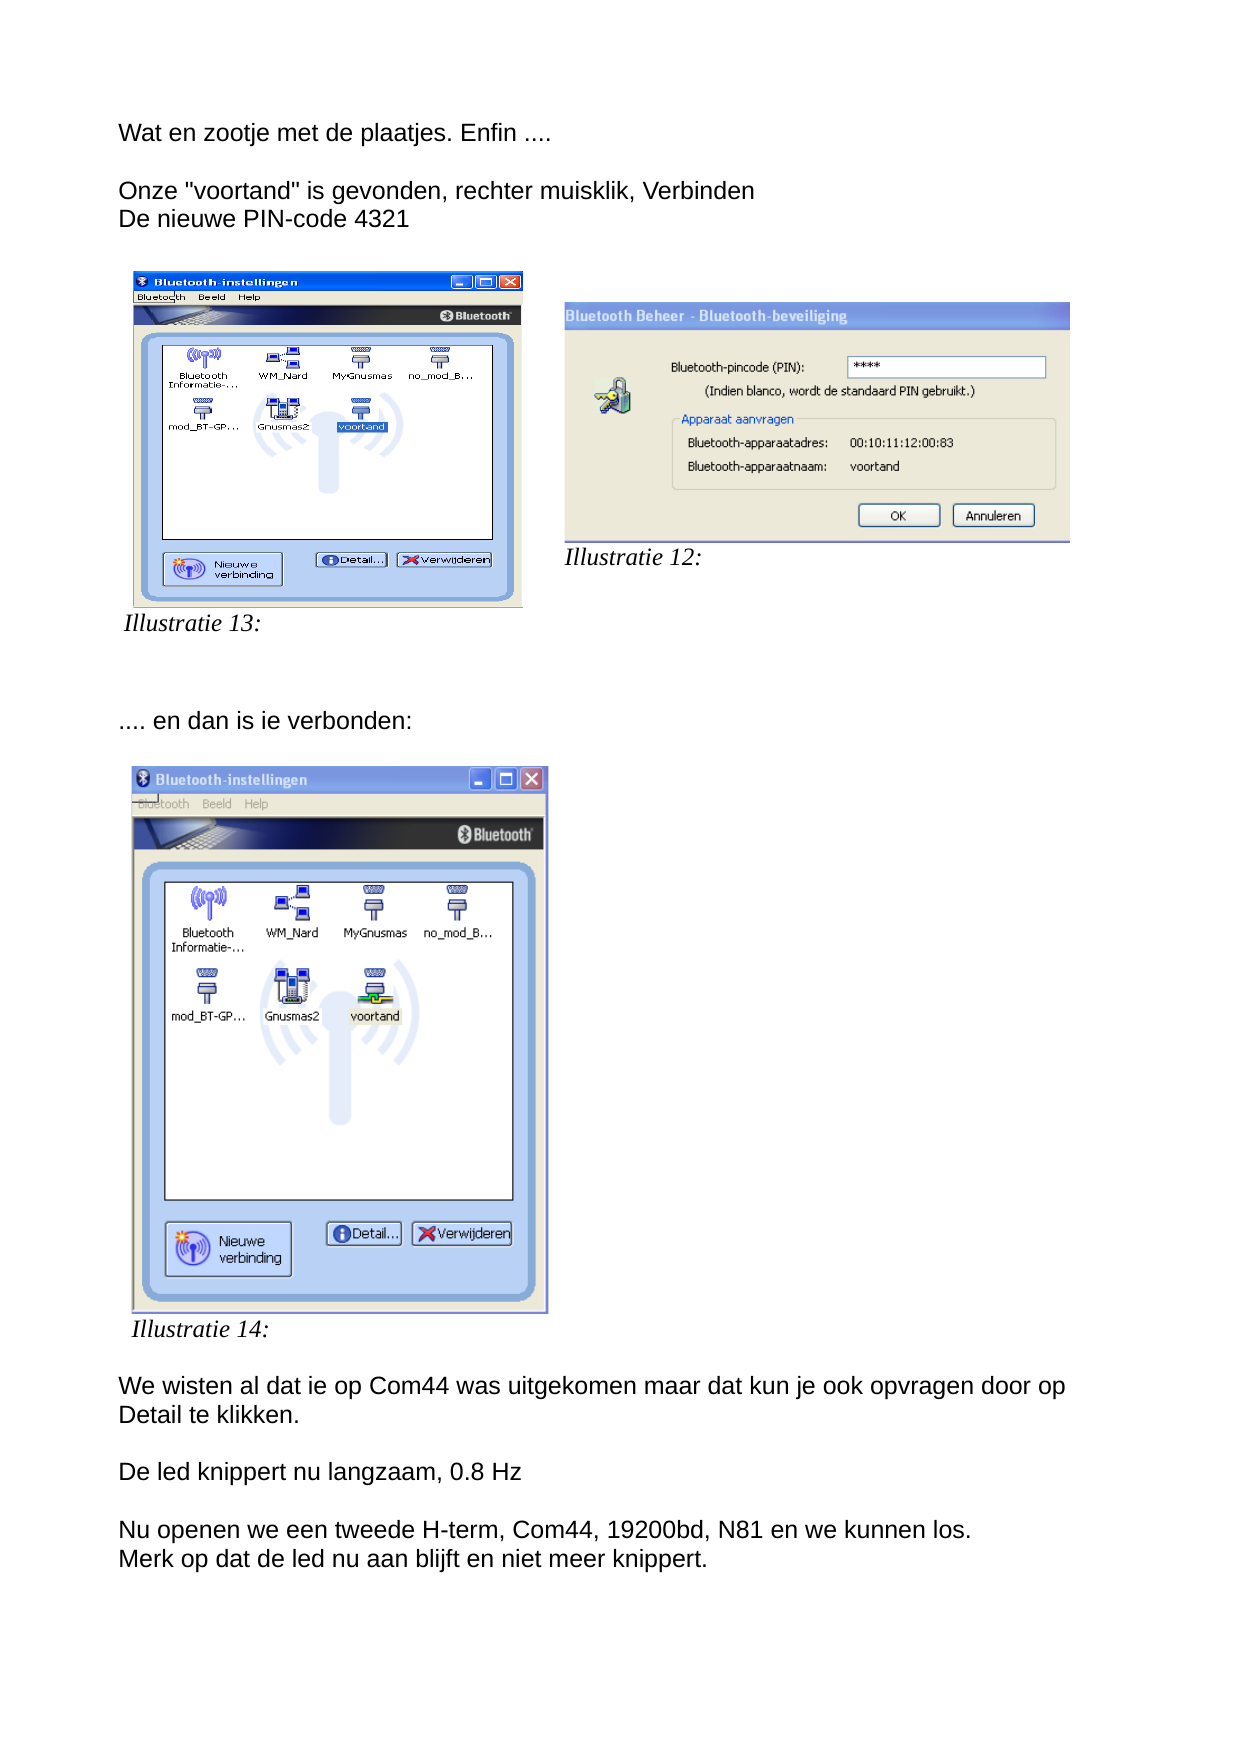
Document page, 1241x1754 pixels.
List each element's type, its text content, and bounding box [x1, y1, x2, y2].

picture [131, 766, 549, 1314]
text Illustratie 12: [564, 543, 1070, 571]
text Illustratie 14: [131, 1314, 548, 1342]
text De led knippert nu langzaam, 0.8 Hz [118, 1457, 1122, 1486]
picture [133, 271, 523, 608]
text Onze "voortand" is gevonden, rechter muisklik, Verbinden [118, 176, 1122, 204]
text .... en dan is ie verbonden: [118, 706, 1122, 735]
text Merk op dat de led nu aan blijft en niet meer knippert. [118, 1544, 1122, 1572]
text Wat en zootje met de plaatjes. Enfin .... [118, 118, 1122, 147]
text De nieuwe PIN-code 4321 [118, 204, 1122, 233]
text We wisten al dat ie op Com44 was uitgekomen maar dat kun je ook opvragen door op Detail te klikken. [118, 1371, 1122, 1429]
text Illustratie 13: [123, 276, 534, 636]
picture [564, 302, 1070, 543]
text Nu openen we een tweede H-term, Com44, 19200bd, N81 en we kunnen los. [118, 1515, 1122, 1544]
